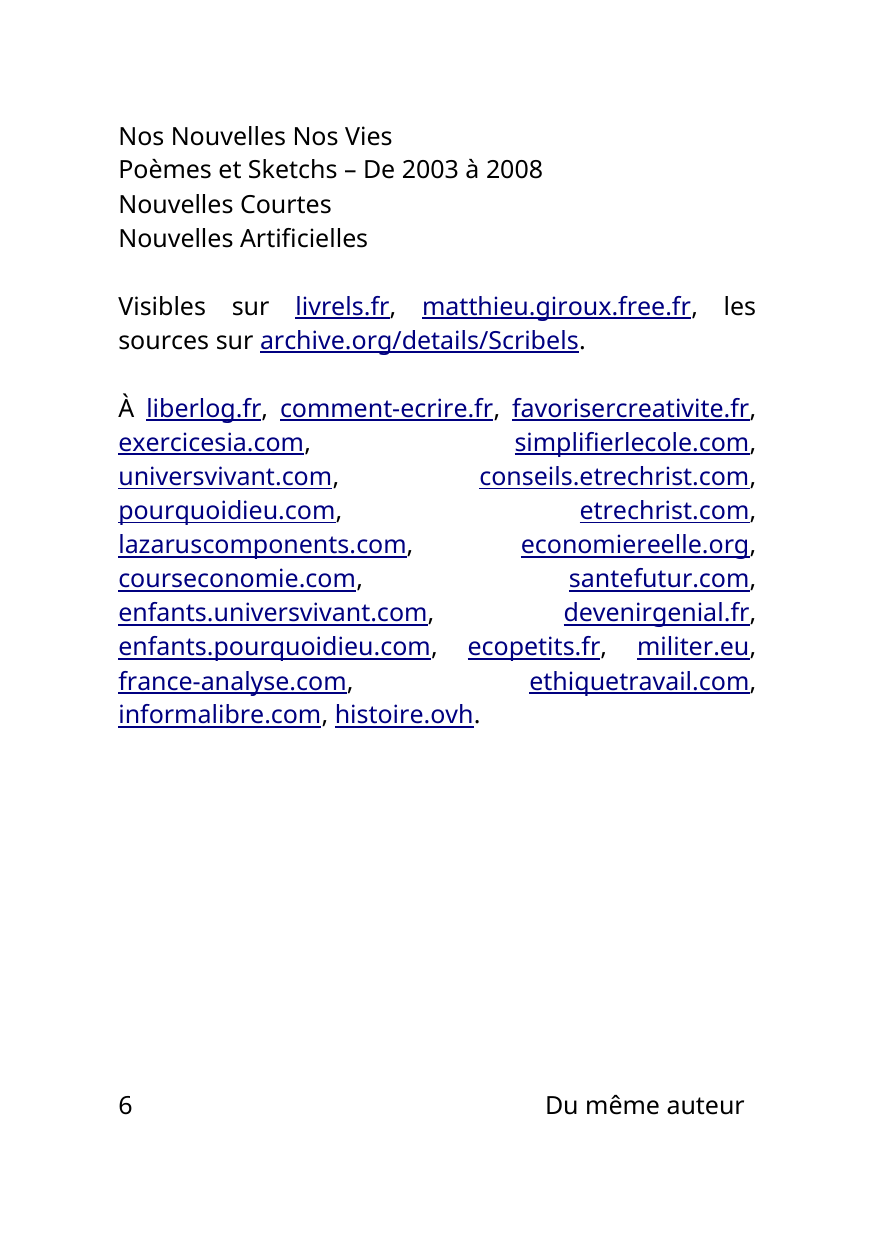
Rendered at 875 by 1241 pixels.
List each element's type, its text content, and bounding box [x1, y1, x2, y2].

list Visibles sur livrels.fr, matthieu.giroux.free.fr, les sources sur archive.org/details/Scribels. [118, 288, 756, 357]
list À liberlog.fr, comment-ecrire.fr, favorisercreativite.fr, exercicesia.com, simplifierlecole.com, universvivant.com, conseils.etrechrist.com, pourquoidieu.com, etrechrist.com, lazaruscomponents.com, economiereelle.org, courseconomie.com, santefutur.com, enfants.universvivant.com, devenirgenial.fr, enfants.pourquoidieu.com, ecopetits.fr, militer.eu, france-analyse.com, ethiquetravail.com, informalibre.com, histoire.ovh. [118, 391, 756, 731]
list Nouvelles Courtes [118, 186, 756, 220]
list Nos Nouvelles Nos Vies [118, 118, 756, 152]
list Poèmes et Sketchs – De 2003 à 2008 [118, 152, 756, 186]
list Nouvelles Artificielles [118, 220, 756, 254]
